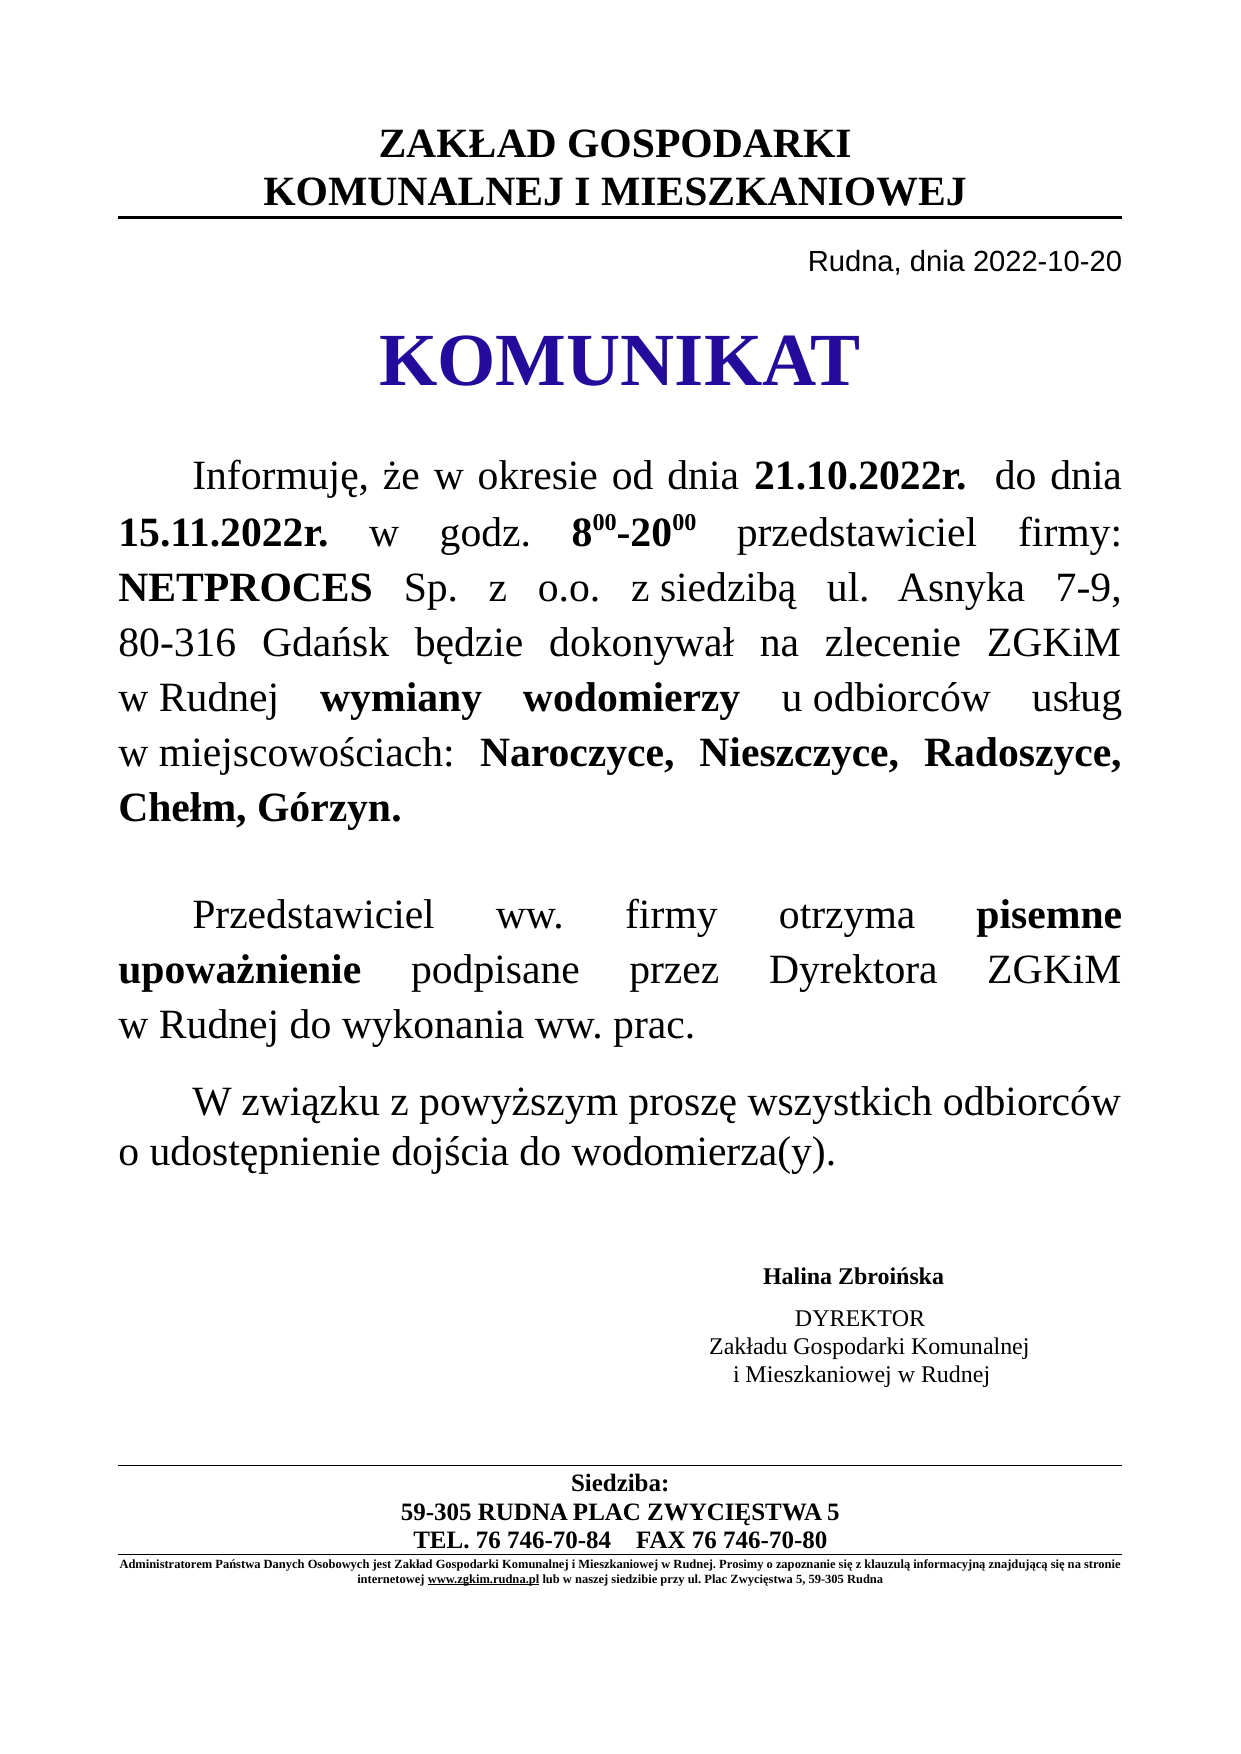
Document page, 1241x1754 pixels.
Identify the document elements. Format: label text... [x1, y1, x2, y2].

text i Mieszkaniowej w Rudnej [118, 1360, 1122, 1387]
text KOMUNALNEJ I MIESZKANIOWEJ [118, 166, 1122, 216]
text W związku z powyższym proszę wszystkich odbiorców o udostępnienie dojścia do wodomierza(y). [118, 1069, 1122, 1174]
text Halina Zbroińska [118, 1232, 1122, 1290]
text ZAKŁAD GOSPODARKI [118, 118, 1122, 166]
text 59-305 RUDNA PLAC ZWYCIĘSTWA 5 [118, 1497, 1122, 1525]
subtitle KOMUNIKAT [118, 315, 1122, 401]
text DYREKTOR [118, 1304, 1122, 1332]
subtitle Rudna, dnia 2022-10-20 [118, 244, 1122, 278]
text Informuję, że w okresie od dnia 21.10.2022r. do dnia 15.11.2022r. w godz. 800-2000 przedstawiciel firmy: NETPROCES Sp. z o.o. z siedzibą ul. Asnyka 7-9, 80-316 Gdańsk będzie dokonywał na zlecenie ZGKiM w Rudnej wymiany wodomierzy u odbiorców usług w miejscowościach: Naroczyce, Nieszczyce, Radoszyce, Chełm, Górzyn. [118, 443, 1122, 831]
text Administratorem Państwa Danych Osobowych jest Zakład Gospodarki Komunalnej i Mieszkaniowej w Rudnej. Prosimy o zapoznanie się z klauzulą informacyjną znajdującą się na stronie internetowej www.zgkim.rudna.pl lub w naszej siedzibie przy ul. Plac Zwycięstwa 5, 59-305 Rudna [118, 1555, 1122, 1586]
text TEL. 76 746-70-84 FAX 76 746-70-80 [118, 1525, 1122, 1554]
text Siedziba: [118, 1466, 1122, 1497]
text Przedstawiciel ww. firmy otrzyma pisemne upoważnienie podpisane przez Dyrektora ZGKiM w Rudnej do wykonania ww. prac. [118, 889, 1122, 1047]
text Zakładu Gospodarki Komunalnej [118, 1332, 1122, 1360]
